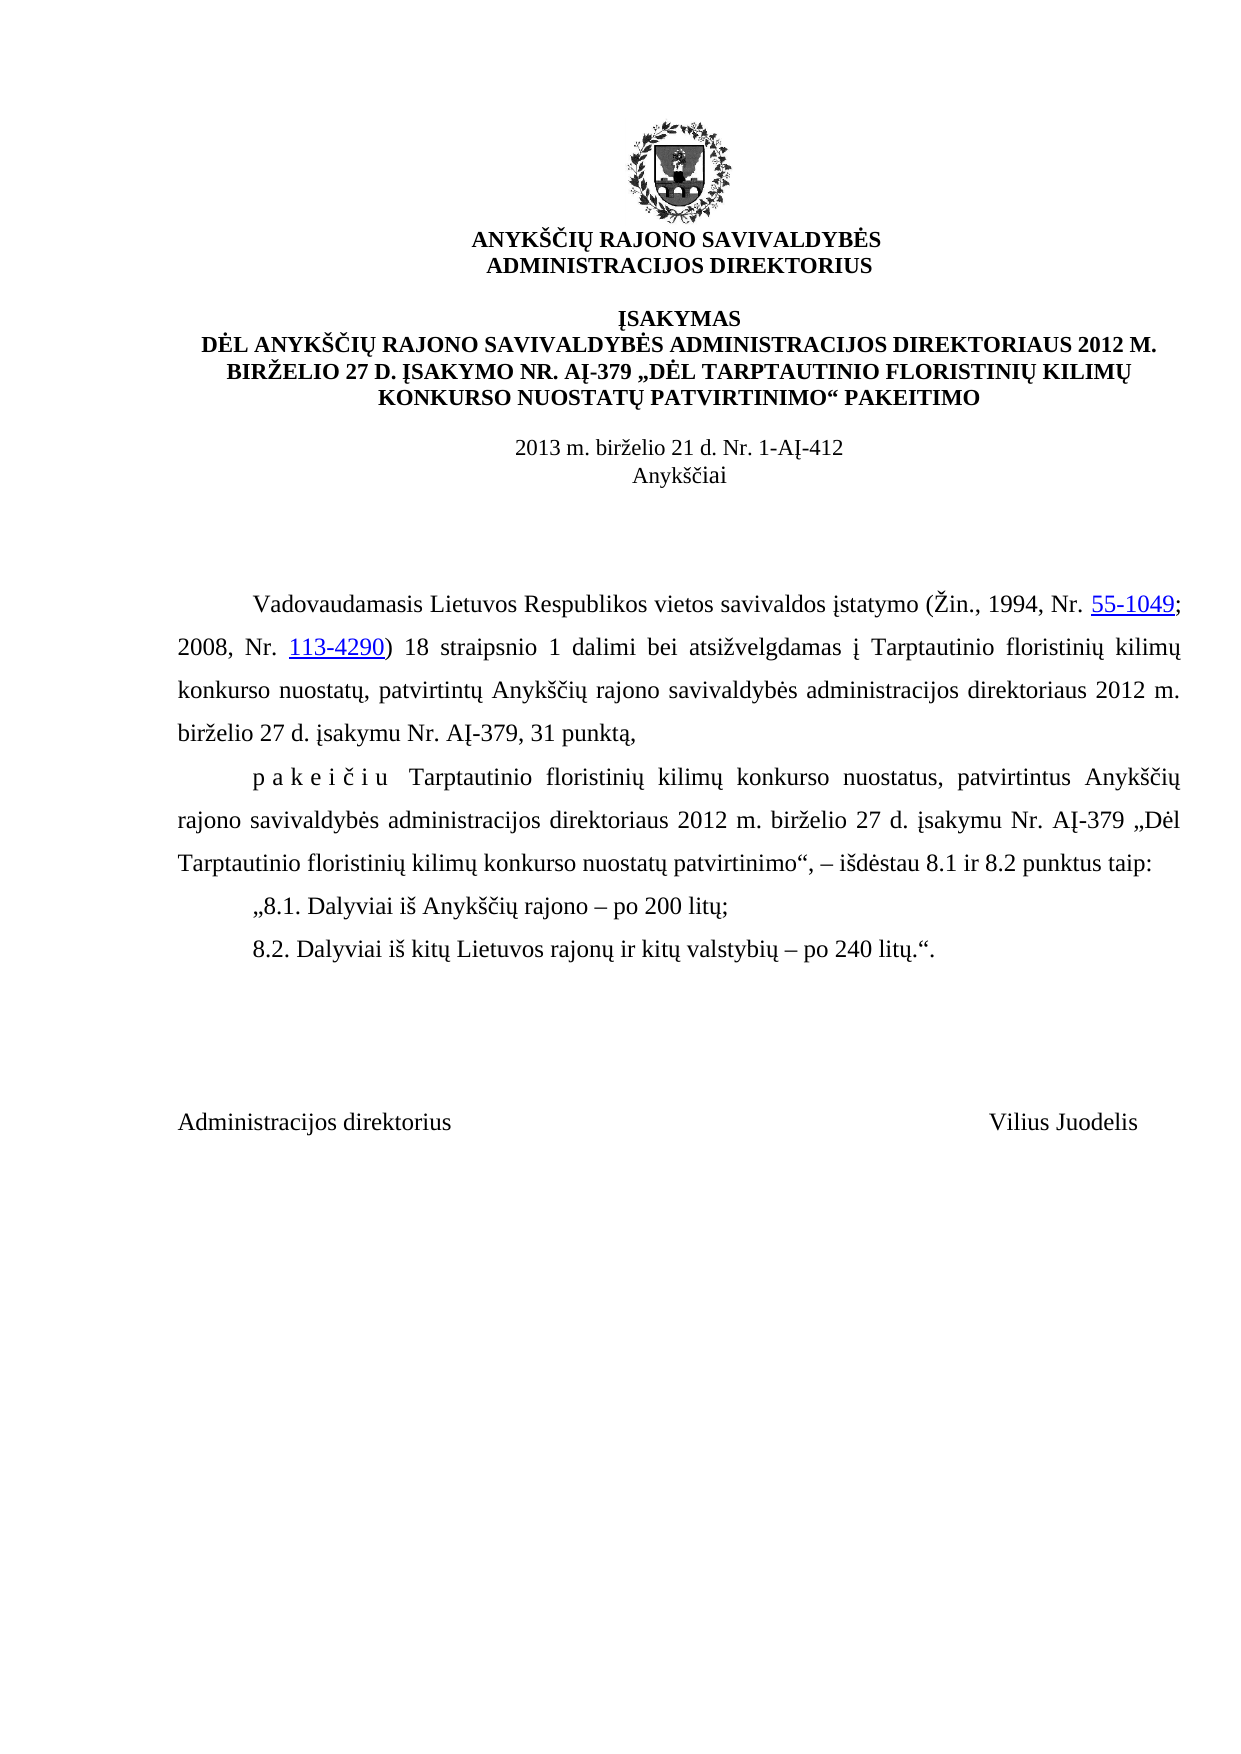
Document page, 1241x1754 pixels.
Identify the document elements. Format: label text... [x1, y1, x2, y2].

text 8.2. Dalyviai iš kitų Lietuvos rajonų ir kitų valstybių – po 240 litų.“. [177, 934, 1181, 963]
text 2013 m. birželio 21 d. Nr. 1-AĮ-412 [177, 437, 1181, 460]
text Anykščiai [177, 460, 1181, 488]
text ADMINISTRACIJOS DIREKTORIUS [177, 252, 1181, 279]
text pakeičiu Tarptautinio floristinių kilimų konkurso nuostatus, patvirtintus Anykščių rajono savivaldybės administracijos direktoriaus 2012 m. birželio 27 d. įsakymu Nr. AĮ-379 „Dėl Tarptautinio floristinių kilimų konkurso nuostatų patvirtinimo“, – išdėstau 8.1 ir 8.2 punktus taip: [177, 762, 1181, 877]
text ĮSAKYMAS [177, 305, 1181, 331]
text ANYKŠČIŲ RAJONO SAVIVALDYBĖS [177, 226, 1181, 252]
text Administracijos direktorius Vilius Juodelis [177, 1107, 1181, 1135]
text DĖL ANYKŠČIŲ RAJONO SAVIVALDYBĖS ADMINISTRACIJOS DIREKTORIAUS 2012 M. BIRŽELIO 27 D. ĮSAKYMO NR. AĮ-379 „DĖL TARPTAUTINIO FLORISTINIŲ KILIMŲ KONKURSO NUOSTATŲ PATVIRTINIMO“ PAKEITIMO [177, 331, 1181, 410]
text Vadovaudamasis Lietuvos Respublikos vietos savivaldos įstatymo (Žin., 1994, Nr. 55-1049; 2008, Nr. 113-4290) 18 straipsnio 1 dalimi bei atsižvelgdamas į Tarptautinio floristinių kilimų konkurso nuostatų, patvirtintų Anykščių rajono savivaldybės administracijos direktoriaus 2012 m. birželio 27 d. įsakymu Nr. AĮ-379, 31 punktą, [177, 589, 1181, 747]
text „8.1. Dalyviai iš Anykščių rajono – po 200 litų; [177, 891, 1181, 920]
